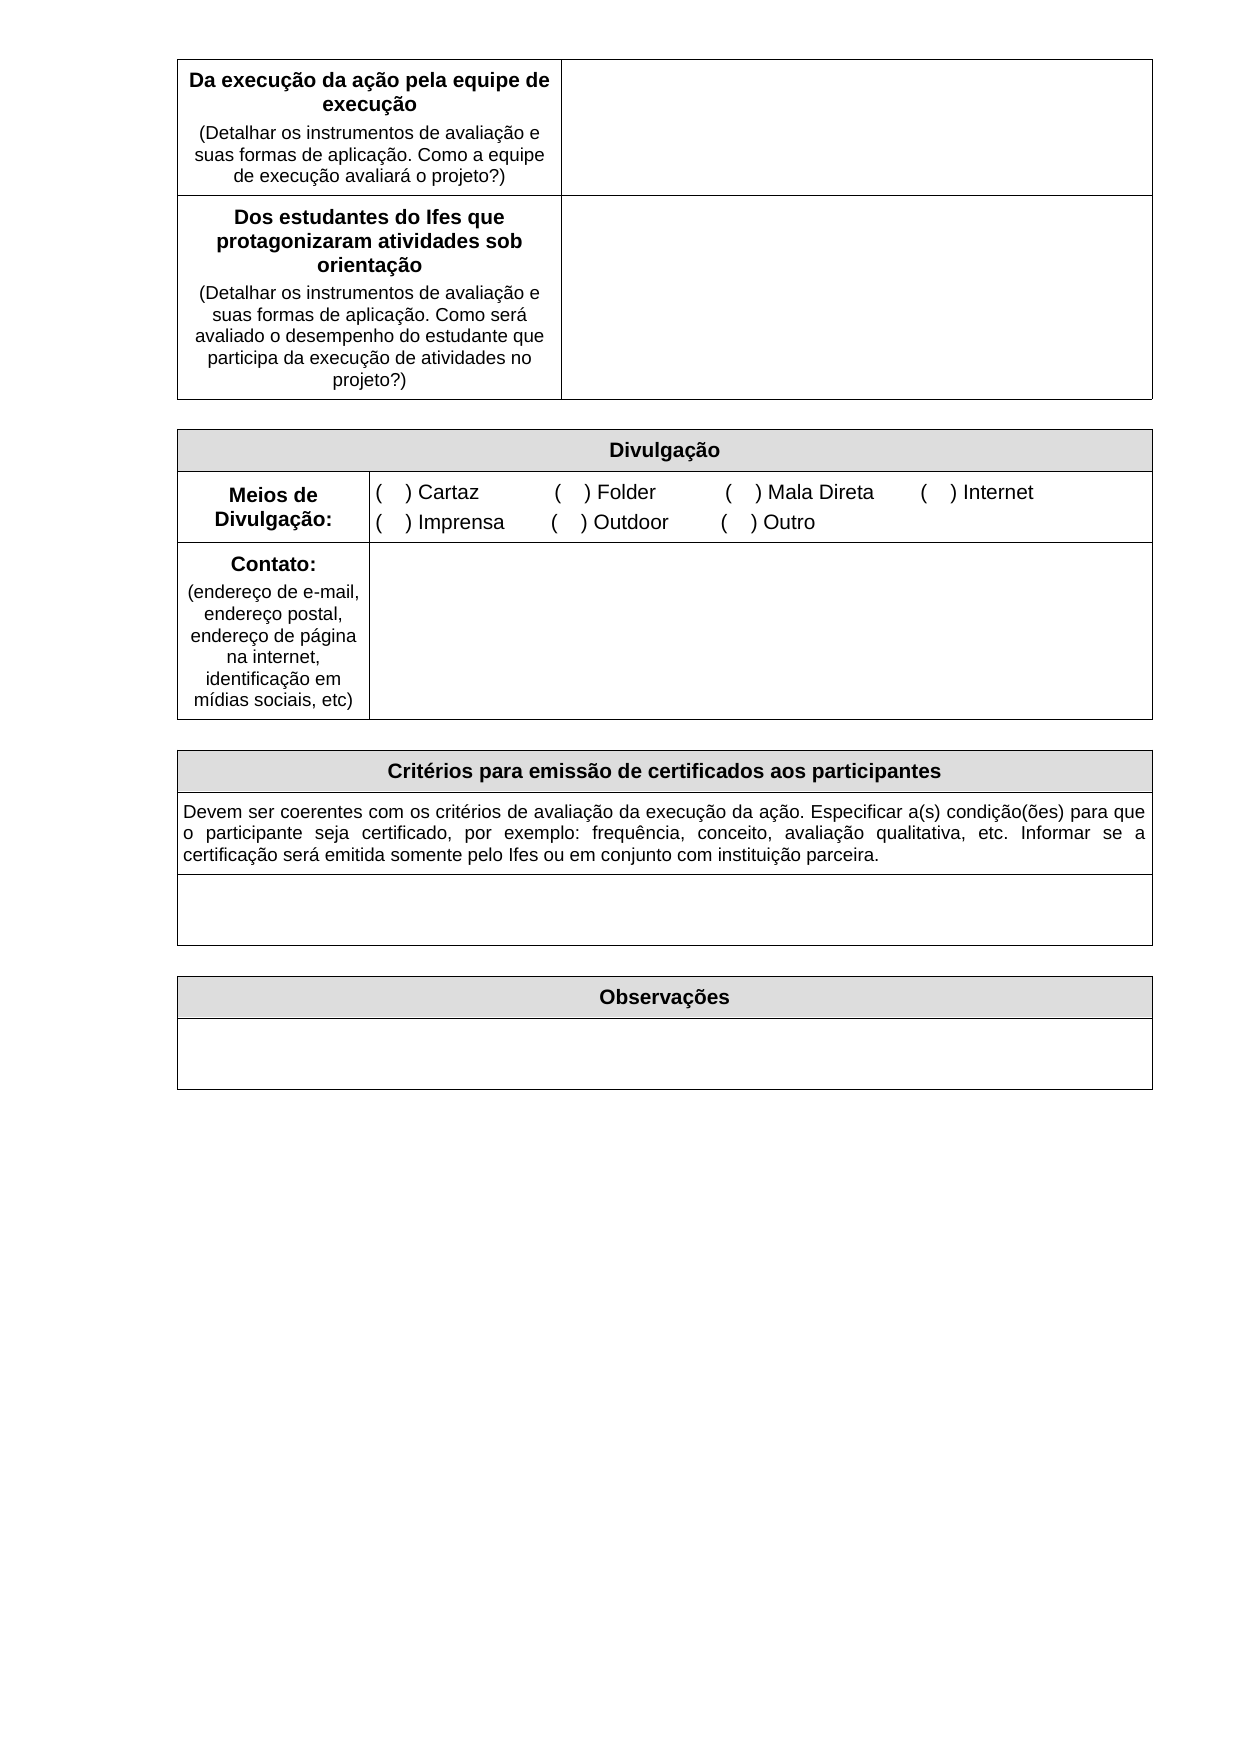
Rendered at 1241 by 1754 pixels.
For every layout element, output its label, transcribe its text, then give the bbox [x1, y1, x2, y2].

table_cell [178, 1019, 1152, 1089]
table_cell [562, 196, 1152, 399]
table_cell Dos estudantes do Ifes que protagonizaram atividades sob orientação (Detalhar os instrumentos de avaliação e suas formas de aplicação. Como será avaliado o desempenho do estudante que participa da execução de atividades no projeto?) [178, 196, 561, 399]
table_cell Contato: (endereço de e-mail, endereço postal, endereço de página na internet, identificação em mídias sociais, etc) [178, 543, 369, 719]
table_cell [178, 875, 1152, 945]
table_header Observações [178, 977, 1152, 1017]
table_cell ( ) Cartaz ( ) Folder ( ) Mala Direta ( ) Internet ( ) Imprensa ( ) Outdoor ( ) Outro [370, 472, 1152, 542]
table_cell Devem ser coerentes com os critérios de avaliação da execução da ação. Especificar a(s) condição(ões) para que o participante seja certificado, por exemplo: frequência, conceito, avaliação qualitativa, etc. Informar se a certificação será emitida somente pelo Ifes ou em conjunto com instituição parceira. [178, 793, 1152, 874]
table_cell [562, 60, 1152, 195]
table_cell Meios de Divulgação: [178, 472, 369, 542]
table_header Divulgação [178, 430, 1152, 471]
table_cell [370, 543, 1152, 719]
table_header Critérios para emissão de certificados aos participantes [178, 751, 1152, 791]
table_cell Da execução da ação pela equipe de execução (Detalhar os instrumentos de avaliação e suas formas de aplicação. Como a equipe de execução avaliará o projeto?) [178, 60, 561, 195]
